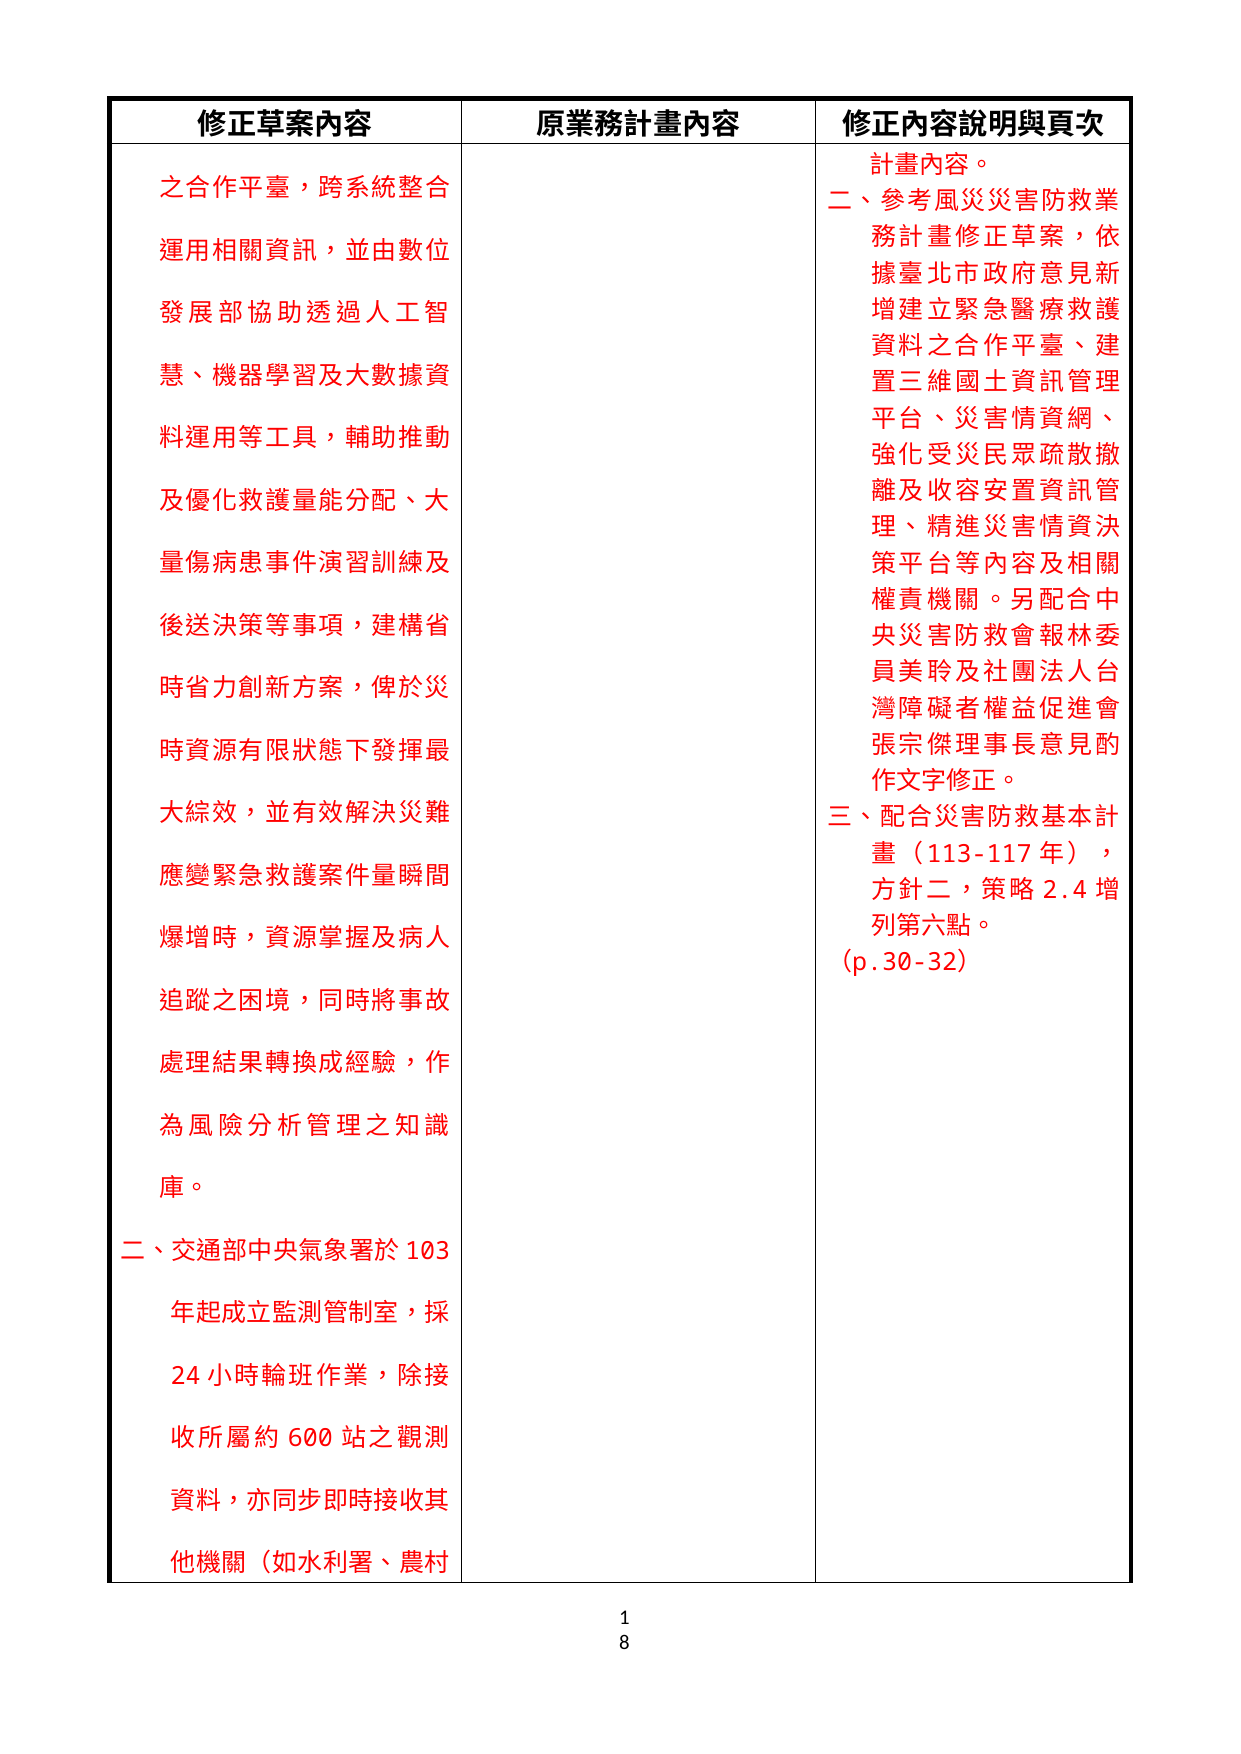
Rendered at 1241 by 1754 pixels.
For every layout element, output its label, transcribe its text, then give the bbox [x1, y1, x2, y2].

table_cell [462, 144, 815, 1582]
table_cell 之合作平臺，跨系統整合運用相關資訊，並由數位發展部協助透過人工智慧、機器學習及大數據資料運用等工具，輔助推動及優化救護量能分配、大量傷病患事件演習訓練及後送決策等事項，建構省時省力創新方案，俾於災時資源有限狀態下發揮最大綜效，並有效解決災難應變緊急救護案件量瞬間爆增時，資源掌握及病人追蹤之困境，同時將事故處理結果轉換成經驗，作為風險分析管理之知識庫。 二、交通部中央氣象署於103年起成立監測管制室，採24小時輪班作業，除接收所屬約600站之觀測資料，亦同步即時接收其他機關（如水利署、農村 [112, 144, 461, 1582]
table_header 修正內容說明與頁次 [816, 101, 1129, 143]
table_header 修正草案內容 [112, 101, 461, 143]
table_header 原業務計畫內容 [462, 101, 815, 143]
table_cell 計畫內容。 二、參考風災災害防救業務計畫修正草案，依據臺北市政府意見新增建立緊急醫療救護資料之合作平臺、建置三維國土資訊管理平台、災害情資網、強化受災民眾疏散撤離及收容安置資訊管理、精進災害情資決策平台等內容及相關權責機關。另配合中央災害防救會報林委員美聆及社團法人台灣障礙者權益促進會張宗傑理事長意見酌作文字修正。 三、配合災害防救基本計畫（113-117年），方針二，策略2.4增列第六點。 （p.30-32） [816, 144, 1129, 1582]
